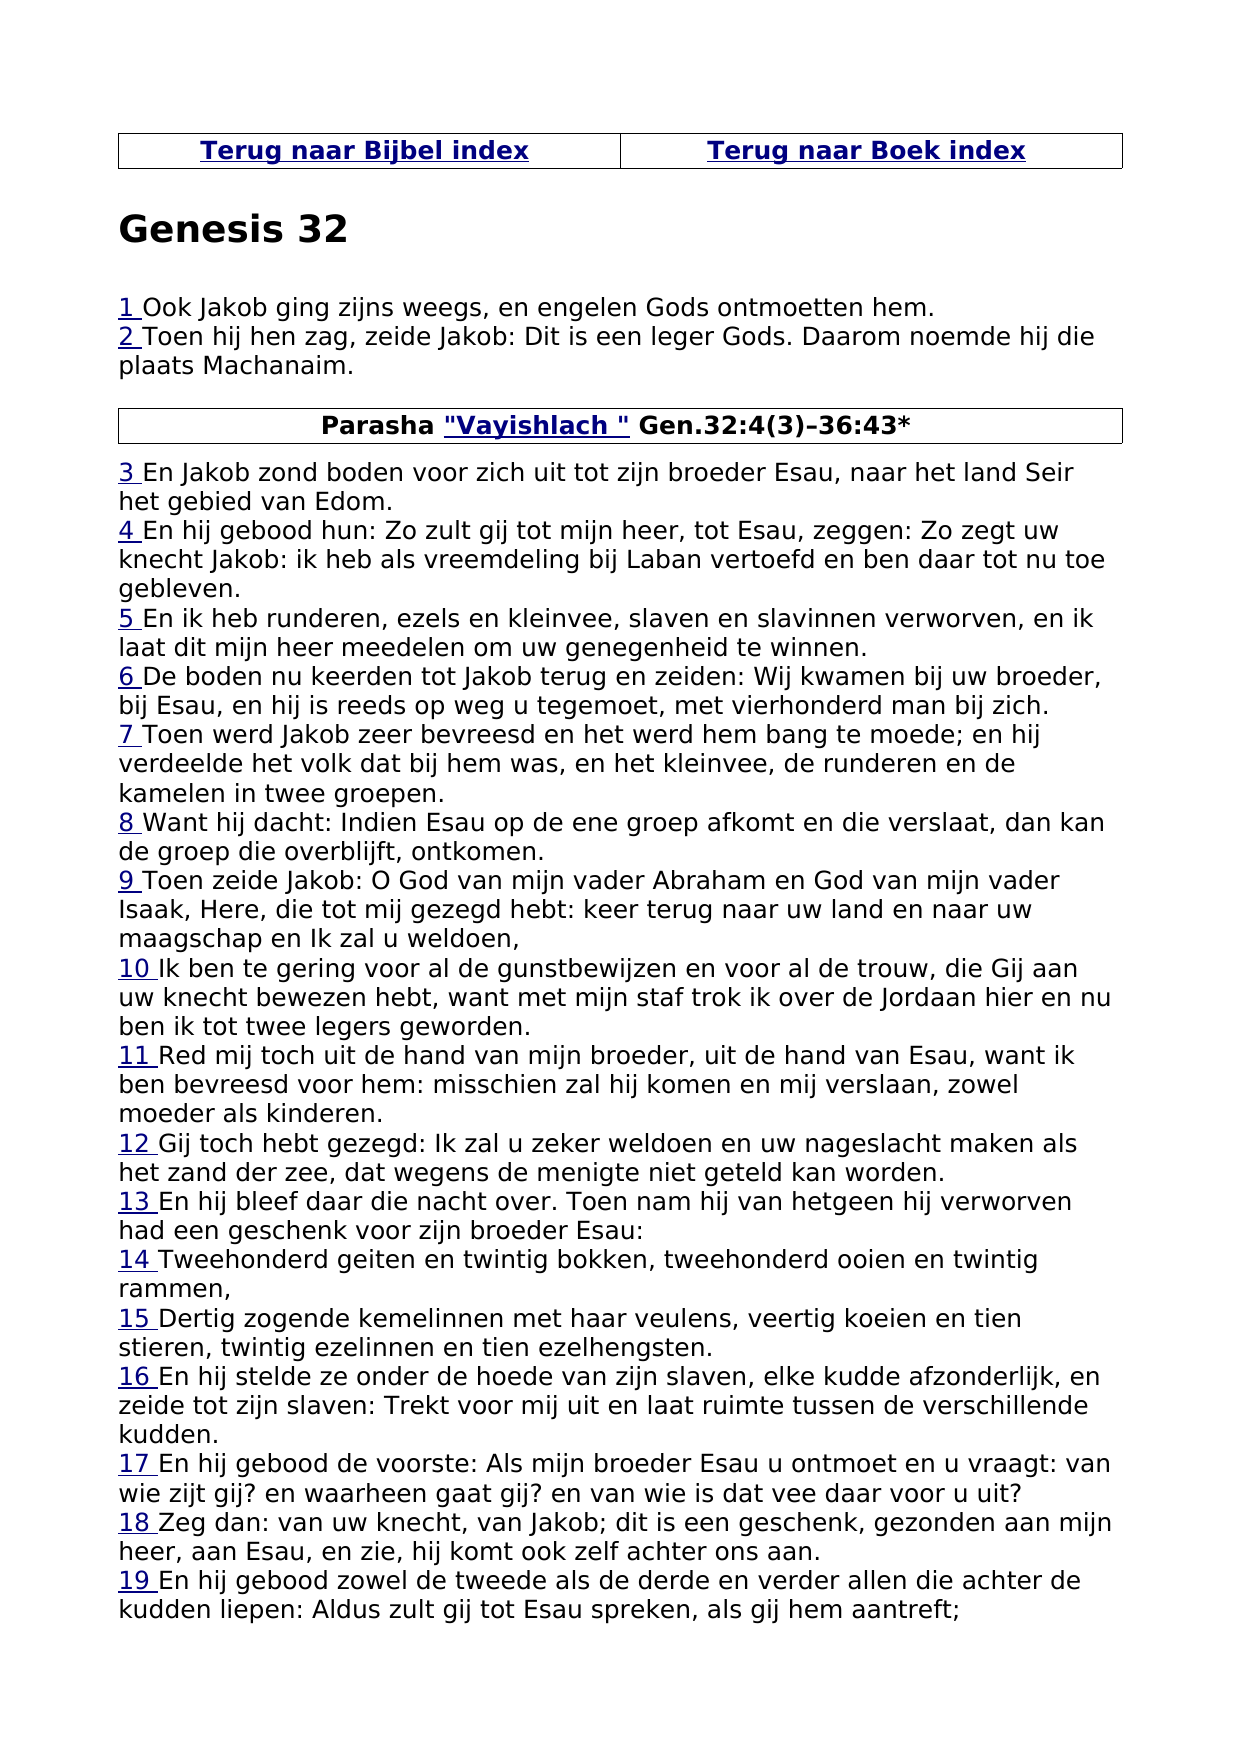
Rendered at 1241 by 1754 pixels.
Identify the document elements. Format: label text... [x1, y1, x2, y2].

table_header Parasha "Vayishlach " Gen.32:4(3)–36:43* [119, 409, 1122, 443]
subtitle Genesis 32 [118, 208, 1122, 252]
text 1 Ook Jakob ging zijns weegs, en engelen Gods ontmoetten hem. 2 Toen hij hen zag, zeide Jakob: Dit is een leger Gods. Daarom noemde hij die plaats Machanaim. [118, 264, 1122, 381]
text 3 En Jakob zond boden voor zich uit tot zijn broeder Esau, naar het land Seir het gebied van Edom. 4 En hij gebood hun: Zo zult gij tot mijn heer, tot Esau, zeggen: Zo zegt uw knecht Jakob: ik heb als vreemdeling bij Laban vertoefd en ben daar tot nu toe gebleven. 5 En ik heb runderen, ezels en kleinvee, slaven en slavinnen verworven, en ik laat dit mijn heer meedelen om uw genegenheid te winnen. 6 De boden nu keerden tot Jakob terug en zeiden: Wij kwamen bij uw broeder, bij Esau, en hij is reeds op weg u tegemoet, met vierhonderd man bij zich. 7 Toen werd Jakob zeer bevreesd en het werd hem bang te moede; en hij verdeelde het volk dat bij hem was, en het kleinvee, de runderen en de kamelen in twee groepen. 8 Want hij dacht: Indien Esau op de ene groep afkomt en die verslaat, dan kan de groep die overblijft, ontkomen. 9 Toen zeide Jakob: O God van mijn vader Abraham en God van mijn vader Isaak, Here, die tot mij gezegd hebt: keer terug naar uw land en naar uw maagschap en Ik zal u weldoen, 10 Ik ben te gering voor al de gunstbewijzen en voor al de trouw, die Gij aan uw knecht bewezen hebt, want met mijn staf trok ik over de Jordaan hier en nu ben ik tot twee legers geworden. 11 Red mij toch uit de hand van mijn broeder, uit de hand van Esau, want ik ben bevreesd voor hem: misschien zal hij komen en mij verslaan, zowel moeder als kinderen. 12 Gij toch hebt gezegd: Ik zal u zeker weldoen en uw nageslacht maken als het zand der zee, dat wegens de menigte niet geteld kan worden. 13 En hij bleef daar die nacht over. Toen nam hij van hetgeen hij verworven had een geschenk voor zijn broeder Esau: 14 Tweehonderd geiten en twintig bokken, tweehonderd ooien en twintig rammen, 15 Dertig zogende kemelinnen met haar veulens, veertig koeien en tien stieren, twintig ezelinnen en tien ezelhengsten. 16 En hij stelde ze onder de hoede van zijn slaven, elke kudde afzonderlijk, en zeide tot zijn slaven: Trekt voor mij uit en laat ruimte tussen de verschillende kudden. 17 En hij gebood de voorste: Als mijn broeder Esau u ontmoet en u vraagt: van wie zijt gij? en waarheen gaat gij? en van wie is dat vee daar voor u uit? 18 Zeg dan: van uw knecht, van Jakob; dit is een geschenk, gezonden aan mijn heer, aan Esau, en zie, hij komt ook zelf achter ons aan. 19 En hij gebood zowel de tweede als de derde en verder allen die achter de kudden liepen: Aldus zult gij tot Esau spreken, als gij hem aantreft; [118, 458, 1122, 1625]
table_header Terug naar Bijbel index [119, 134, 620, 168]
table_header Terug naar Boek index [621, 134, 1122, 168]
